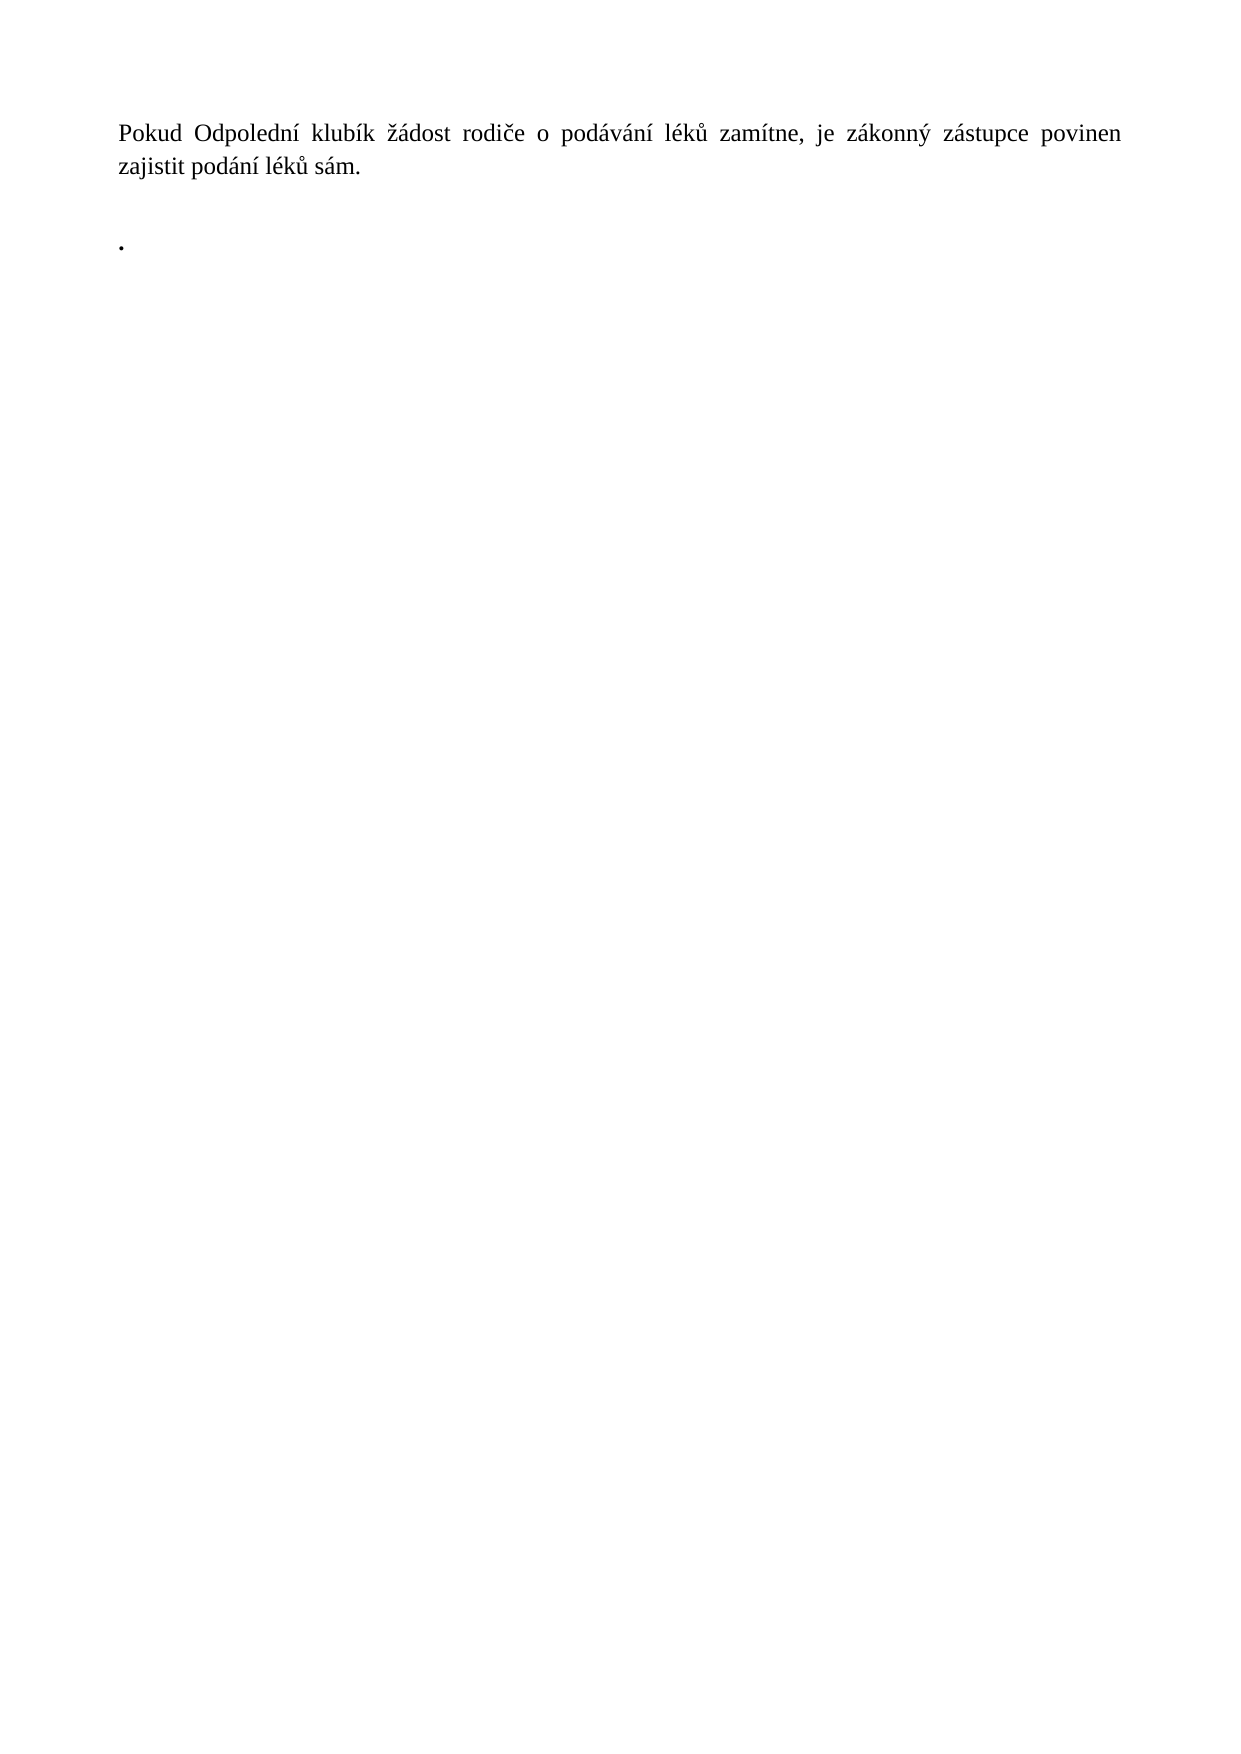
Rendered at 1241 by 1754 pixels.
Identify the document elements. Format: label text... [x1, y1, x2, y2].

text Pokud Odpolední klubík žádost rodiče o podávání léků zamítne, je zákonný zástupce povinen zajistit podání léků sám. [118, 118, 1122, 180]
text . [118, 227, 1122, 256]
